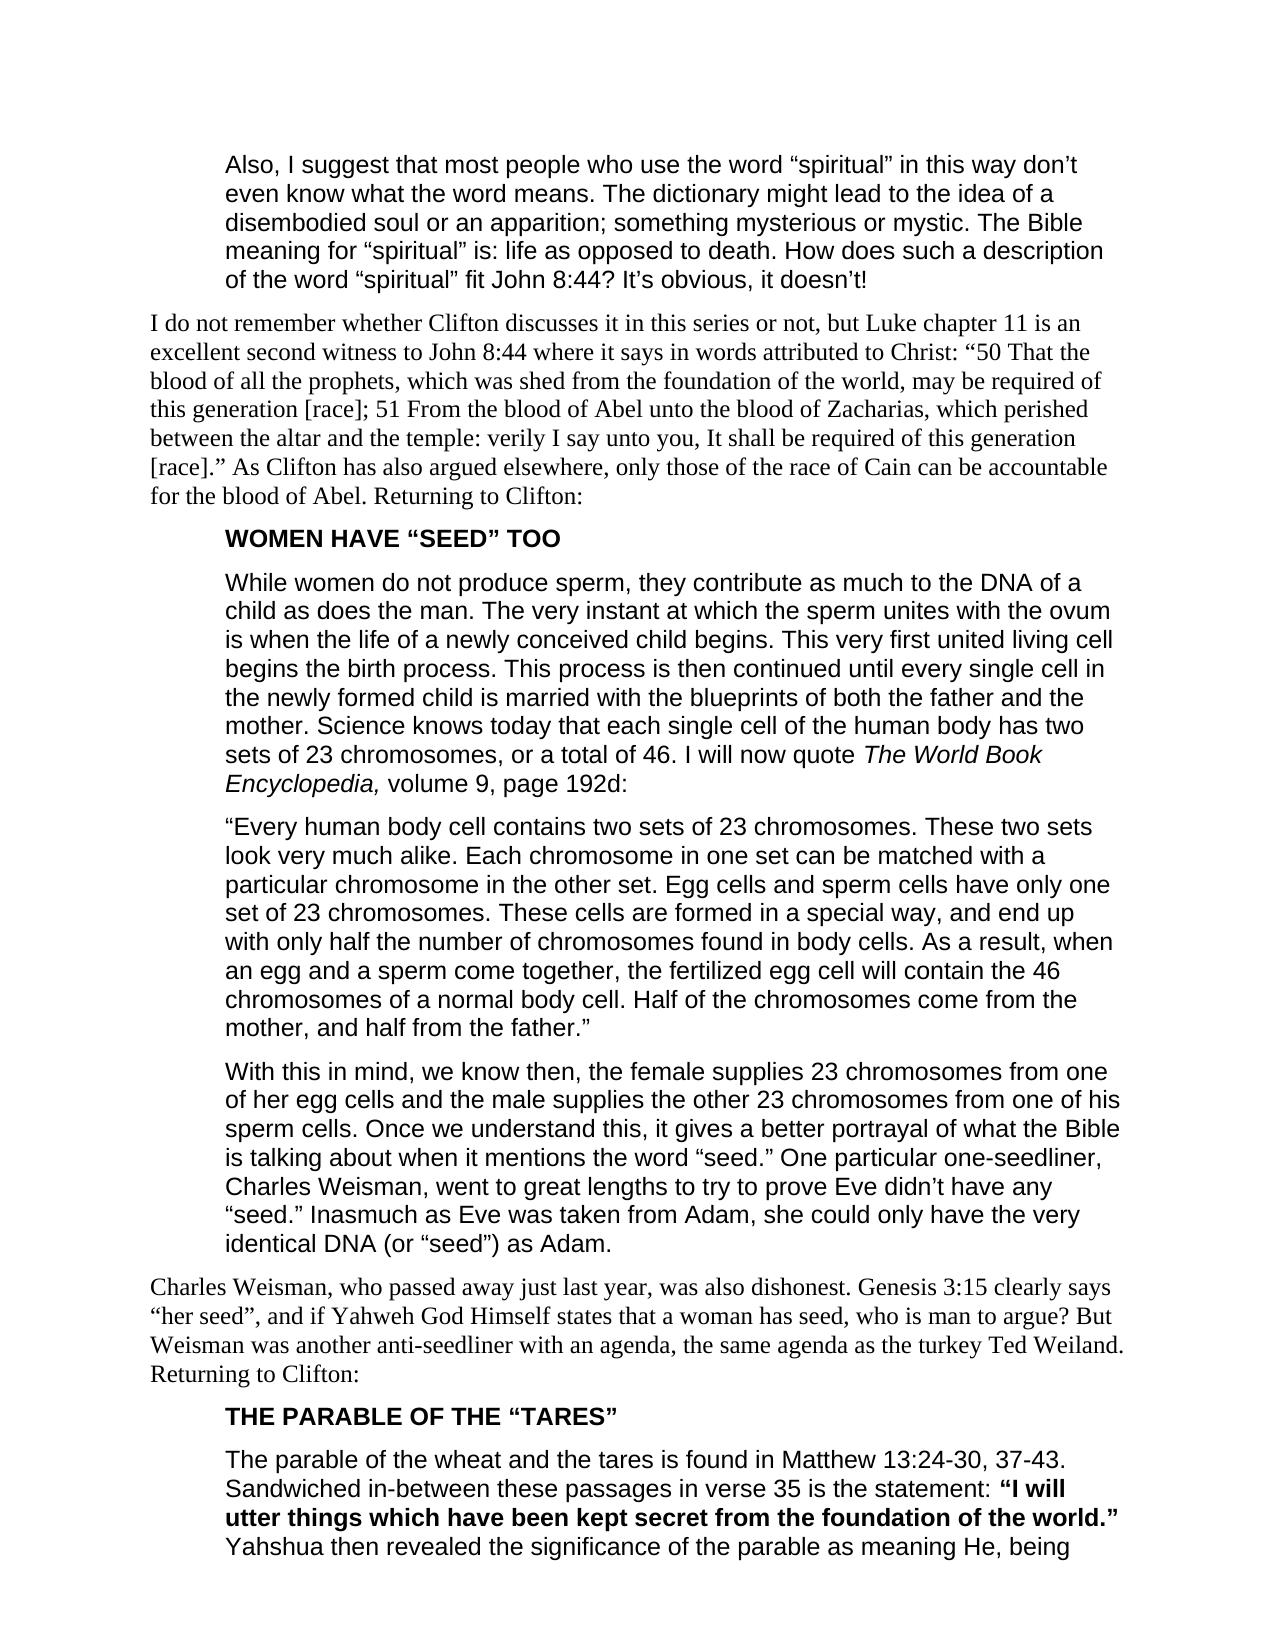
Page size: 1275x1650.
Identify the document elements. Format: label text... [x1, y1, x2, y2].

text The parable of the wheat and the tares is found in Matthew 13:24-30, 37-43. Sandwiched in-between these passages in verse 35 is the statement: “I will utter things which have been kept secret from the foundation of the world.” Yahshua then revealed the significance of the parable as meaning He, being [225, 1445, 1125, 1560]
text I do not remember whether Clifton discusses it in this series or not, but Luke chapter 11 is an excellent second witness to John 8:44 where it says in words attributed to Christ: “50 That the blood of all the prophets, which was shed from the foundation of the world, may be required of this generation [race]; 51 From the blood of Abel unto the blood of Zacharias, which perished between the altar and the temple: verily I say unto you, It shall be required of this generation [race].” As Clifton has also argued elsewhere, only those of the race of Cain can be accountable for the blood of Abel. Returning to Clifton: [150, 308, 1125, 509]
text While women do not produce sperm, they contribute as much to the DNA of a child as does the man. The very instant at which the sperm unites with the ovum is when the life of a newly conceived child begins. This very first united living cell begins the birth process. This process is then continued until every single cell in the newly formed child is married with the blueprints of both the father and the mother. Science knows today that each single cell of the human body has two sets of 23 chromosomes, or a total of 46. I will now quote The World Book Encyclopedia, volume 9, page 192d: [225, 567, 1125, 797]
text WOMEN HAVE “SEED” TOO [225, 524, 1125, 553]
text Charles Weisman, who passed away just last year, was also dishonest. Genesis 3:15 clearly says “her seed”, and if Yahweh God Himself states that a woman has seed, who is man to argue? But Weisman was another anti-seedliner with an agenda, the same agenda as the turkey Ted Weiland. Returning to Clifton: [150, 1272, 1125, 1387]
text THE PARABLE OF THE “TARES” [225, 1402, 1125, 1431]
text Also, I suggest that most people who use the word “spiritual” in this way don’t even know what the word means. The dictionary might lead to the idea of a disembodied soul or an apparition; something mysterious or mystic. The Bible meaning for “spiritual” is: life as opposed to death. How does such a description of the word “spiritual” fit John 8:44? It’s obvious, it doesn’t! [225, 150, 1125, 294]
text With this in mind, we know then, the female supplies 23 chromosomes from one of her egg cells and the male supplies the other 23 chromosomes from one of his sperm cells. Once we understand this, it gives a better portrayal of what the Bible is talking about when it mentions the word “seed.” One particular one-seedliner, Charles Weisman, went to great lengths to try to prove Eve didn’t have any “seed.” Inasmuch as Eve was taken from Adam, she could only have the very identical DNA (or “seed”) as Adam. [225, 1057, 1125, 1258]
text “Every human body cell contains two sets of 23 chromosomes. These two sets look very much alike. Each chromosome in one set can be matched with a particular chromosome in the other set. Egg cells and sperm cells have only one set of 23 chromosomes. These cells are formed in a special way, and end up with only half the number of chromosomes found in body cells. As a result, when an egg and a sperm come together, the fertilized egg cell will contain the 46 chromosomes of a normal body cell. Half of the chromosomes come from the mother, and half from the father.” [225, 812, 1125, 1042]
